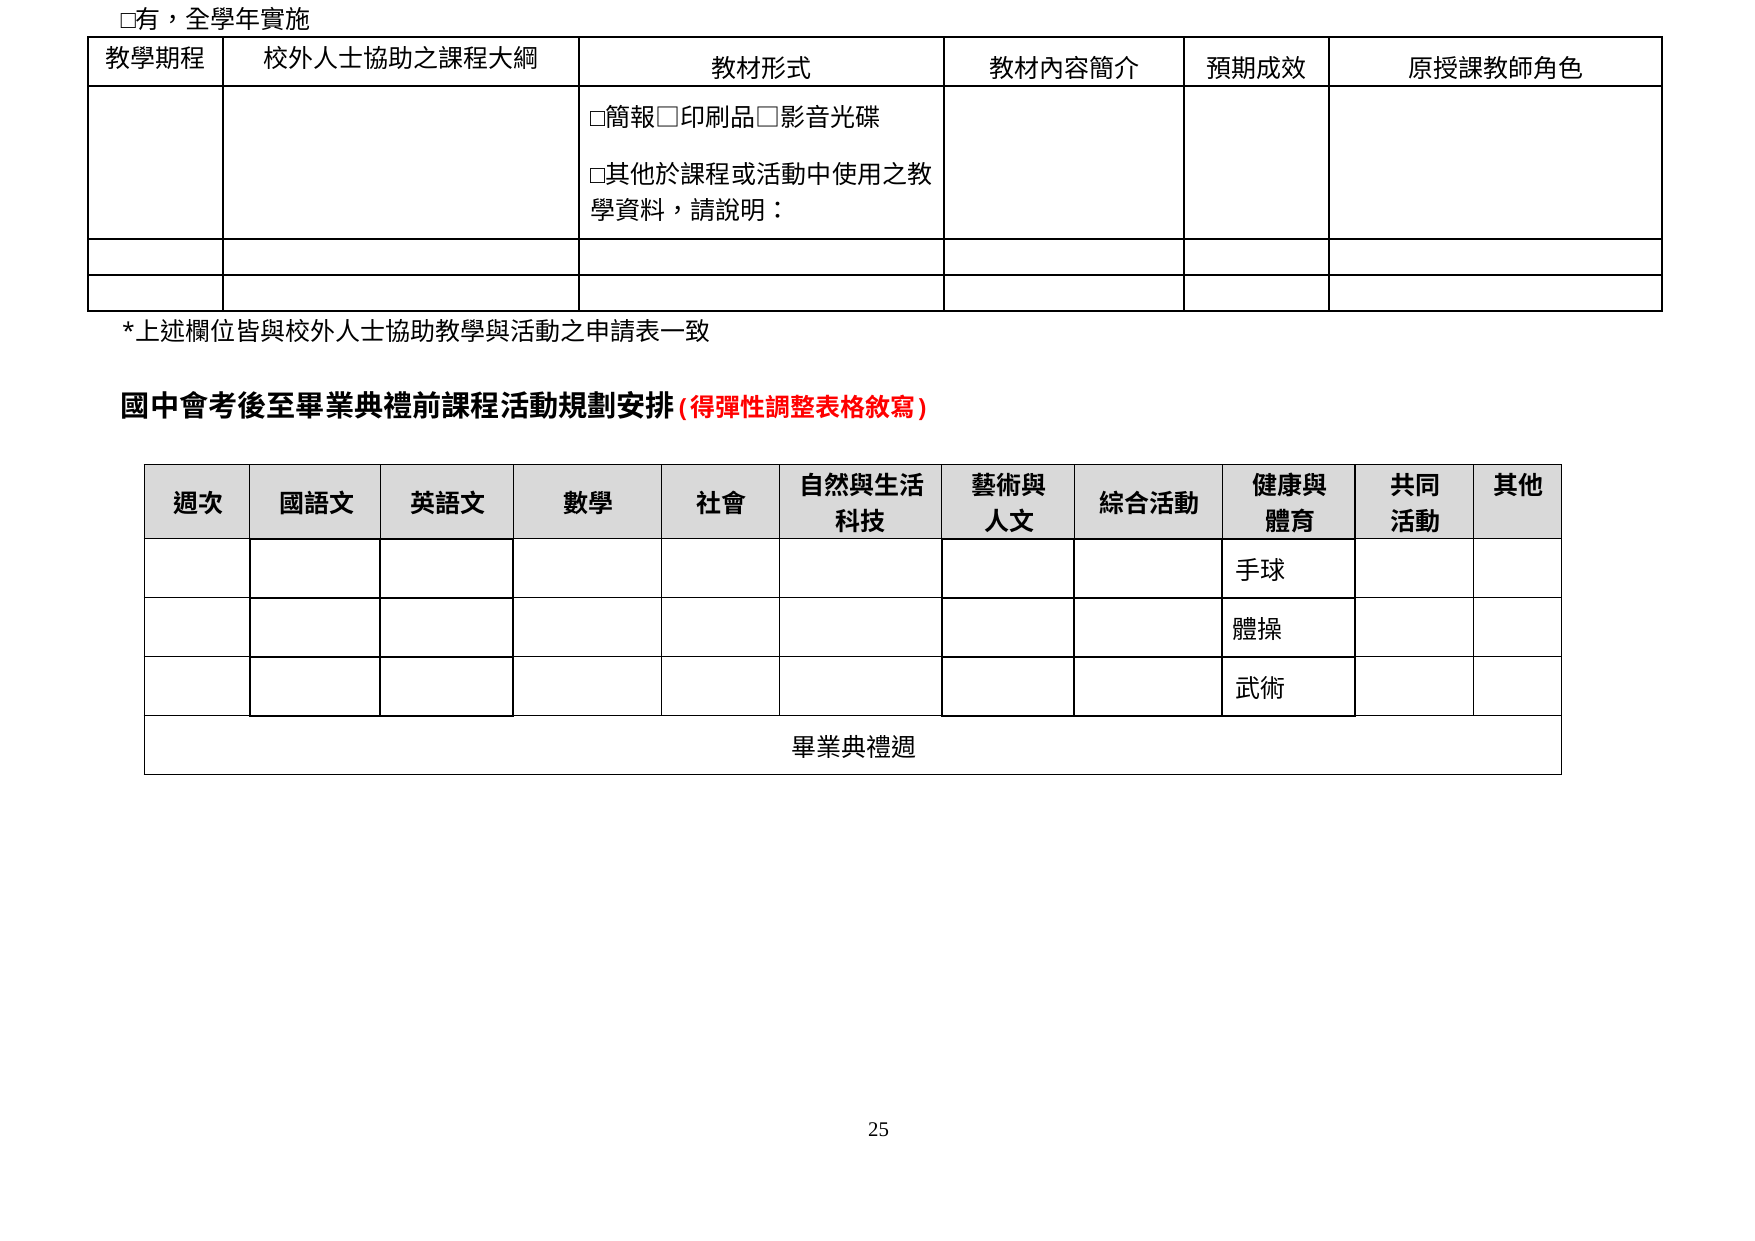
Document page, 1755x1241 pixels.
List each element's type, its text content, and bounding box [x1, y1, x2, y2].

table_cell 畢業典禮週 [145, 716, 1561, 773]
table_cell [1356, 657, 1473, 715]
table_header 教材形式 [580, 38, 943, 85]
table_cell [1474, 539, 1561, 597]
table_cell 手球 [1223, 540, 1354, 597]
table_header 校外人士協助之課程大綱 [224, 38, 578, 85]
table_cell [943, 599, 1073, 656]
table_header 數學 [514, 465, 661, 538]
text 國中會考後至畢業典禮前課程活動規劃安排(得彈性調整表格敘寫) [118, 382, 1636, 424]
table_cell [1356, 539, 1473, 597]
table_cell [145, 598, 249, 656]
table_cell [1330, 240, 1661, 274]
table_header 其他 [1474, 465, 1561, 538]
table_header 教材內容簡介 [945, 38, 1183, 85]
table_header 綜合活動 [1075, 465, 1222, 538]
table_cell 體操 [1223, 599, 1354, 656]
table_header 共同 活動 [1356, 465, 1473, 538]
table_cell [251, 540, 379, 597]
table_cell [251, 599, 379, 656]
table_cell [224, 87, 578, 237]
table_cell [943, 540, 1073, 597]
table_cell [145, 539, 249, 597]
table_cell [224, 240, 578, 274]
table_cell [381, 658, 512, 715]
table_cell [514, 657, 661, 715]
table_cell [945, 87, 1183, 237]
table_cell [580, 276, 943, 310]
table_cell [943, 658, 1073, 715]
table_cell [662, 539, 779, 597]
table_header 社會 [662, 465, 779, 538]
table_cell [251, 658, 379, 715]
table_cell [89, 276, 222, 310]
text □有，全學年實施 [118, 0, 1636, 36]
table_cell [780, 598, 941, 656]
table_cell [145, 657, 249, 715]
table_cell [1330, 276, 1661, 310]
table_cell [89, 240, 222, 274]
table_header 國語文 [250, 465, 380, 538]
table_header 預期成效 [1185, 38, 1328, 85]
table_cell [580, 240, 943, 274]
table_cell [945, 276, 1183, 310]
table_cell [1474, 657, 1561, 715]
text *上述欄位皆與校外人士協助教學與活動之申請表一致 [118, 312, 1636, 348]
table_cell [381, 540, 512, 597]
table_cell [1330, 87, 1661, 237]
table_cell [662, 598, 779, 656]
table_cell [1075, 658, 1221, 715]
table_cell [89, 87, 222, 237]
table_cell [780, 657, 941, 715]
table_cell [1075, 540, 1221, 597]
table_cell [662, 657, 779, 715]
table_cell [381, 599, 512, 656]
table_cell [1185, 87, 1328, 237]
table_header 藝術與 人文 [942, 465, 1074, 538]
table_cell [780, 539, 941, 597]
table_header 原授課教師角色 [1330, 38, 1661, 85]
table_cell □簡報□印刷品□影音光碟 □其他於課程或活動中使用之教學資料，請說明： [580, 87, 943, 237]
table_cell [514, 539, 661, 597]
table_header 教學期程 [89, 38, 222, 85]
table_cell [514, 598, 661, 656]
table_cell [1185, 276, 1328, 310]
table_cell [1075, 599, 1221, 656]
table_cell [1185, 240, 1328, 274]
table_header 週次 [145, 465, 249, 538]
table_header 健康與 體育 [1223, 465, 1354, 538]
table_cell [1474, 598, 1561, 656]
table_cell 武術 [1223, 658, 1354, 715]
table_header 英語文 [381, 465, 513, 538]
table_cell [1356, 598, 1473, 656]
table_cell [224, 276, 578, 310]
table_header 自然與生活科技 [780, 465, 941, 538]
table_cell [945, 240, 1183, 274]
